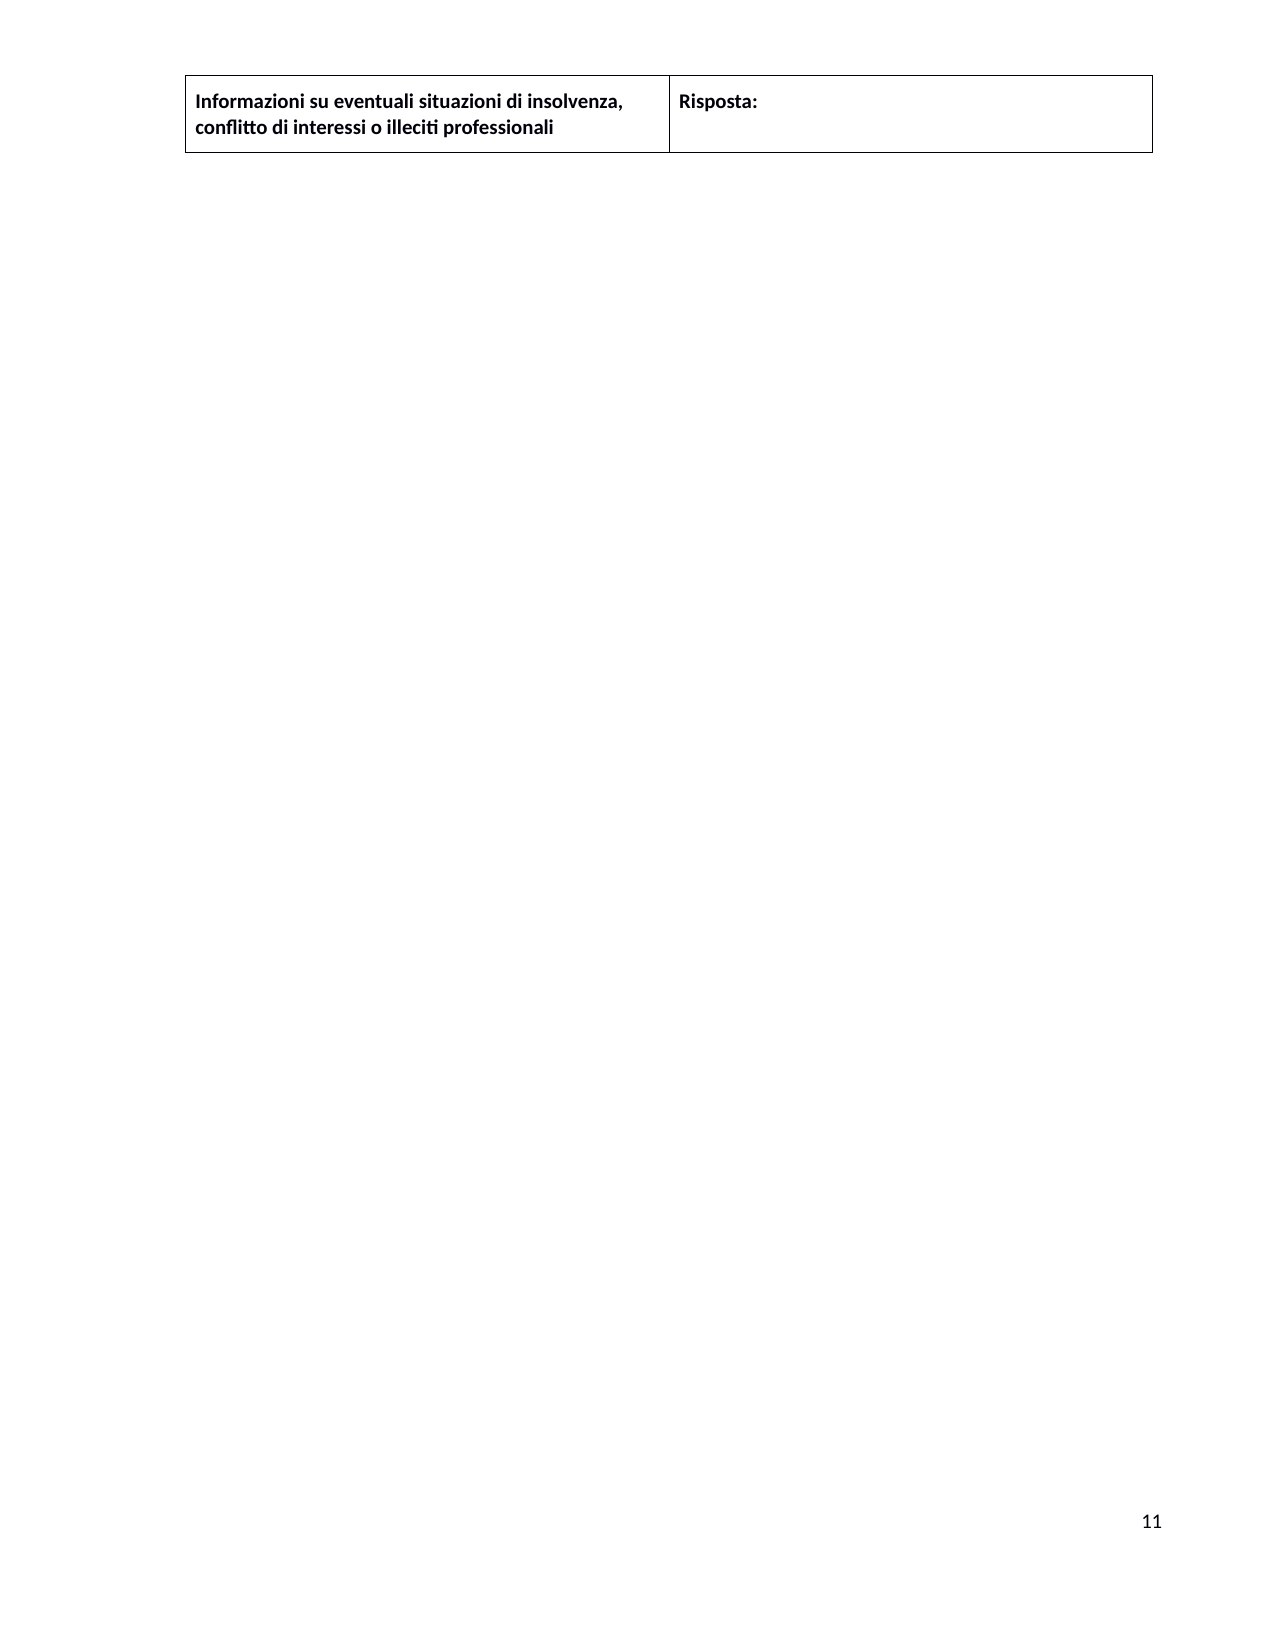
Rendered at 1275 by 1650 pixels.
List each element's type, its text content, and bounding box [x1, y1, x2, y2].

table_header Risposta: [670, 76, 1152, 152]
table_header Informazioni su eventuali situazioni di insolvenza, conflitto di interessi o illeciti professionali [186, 76, 669, 152]
